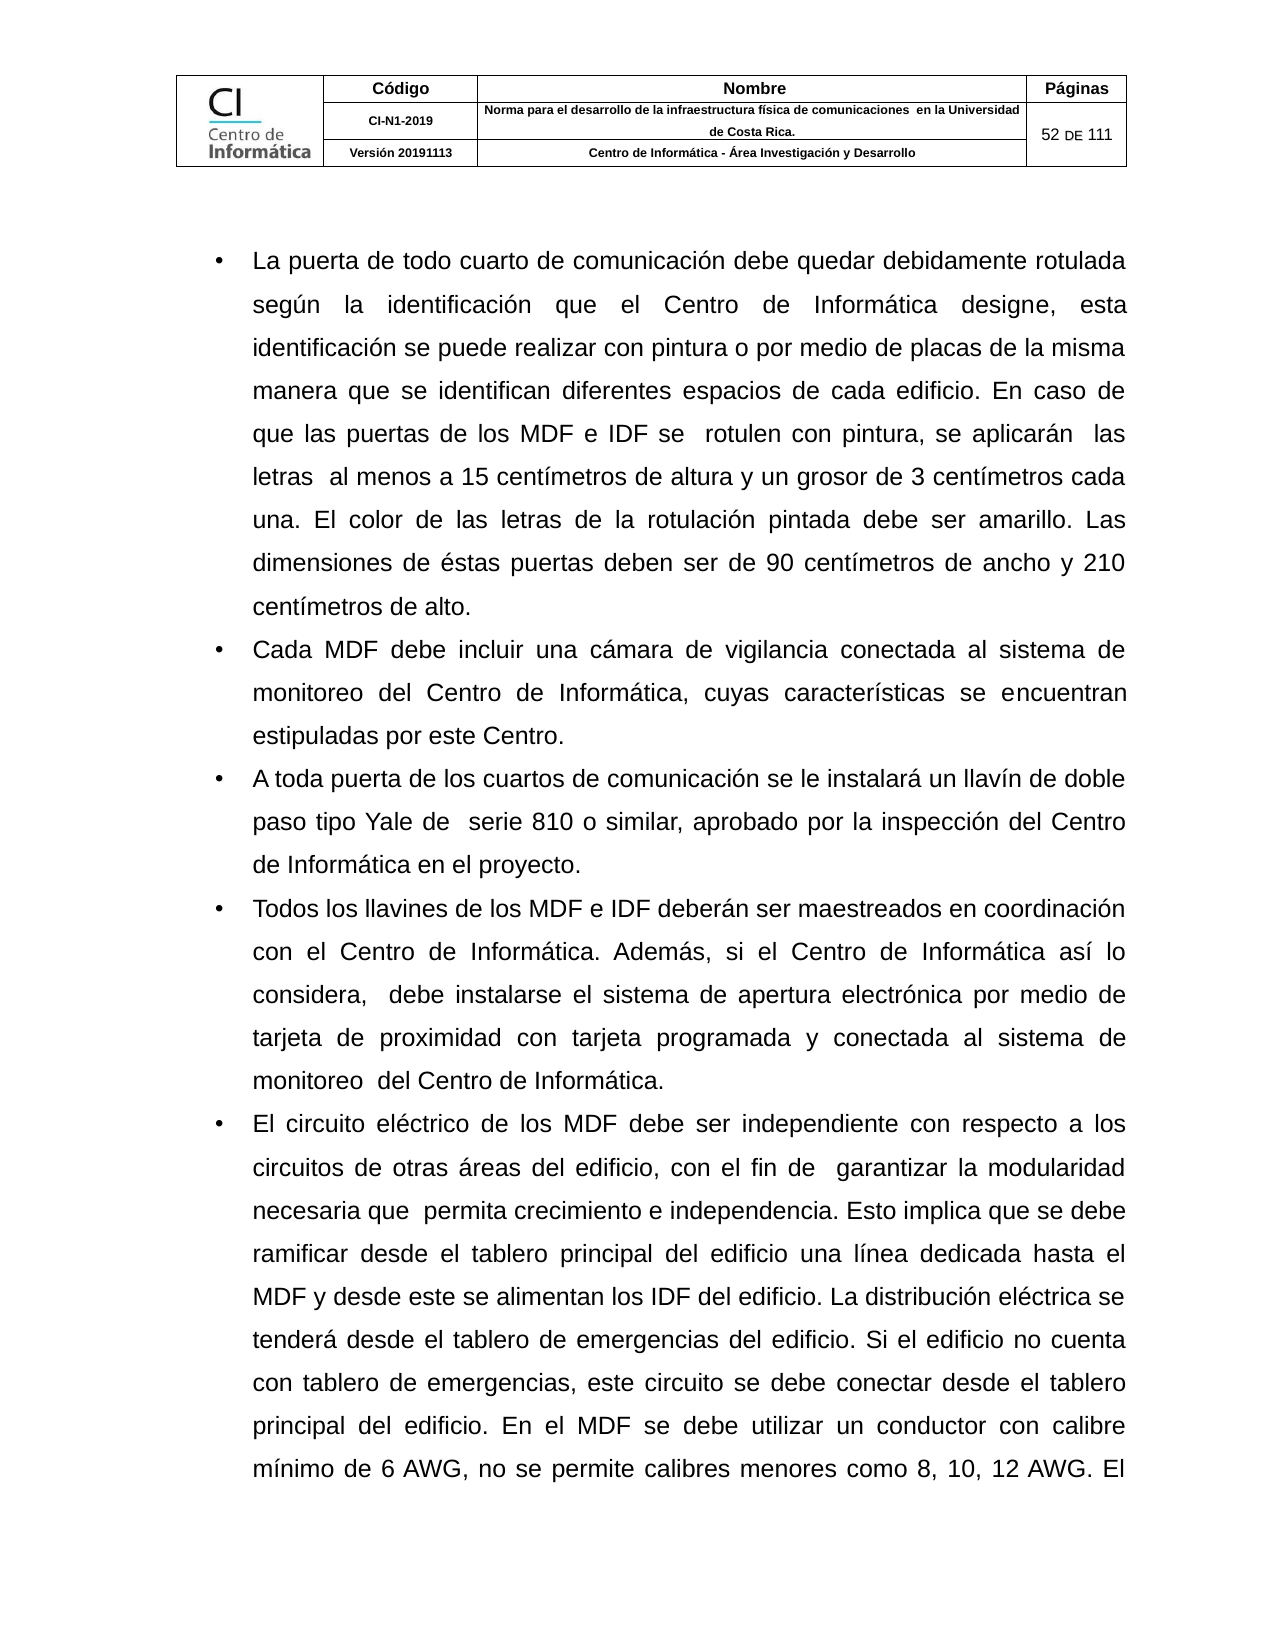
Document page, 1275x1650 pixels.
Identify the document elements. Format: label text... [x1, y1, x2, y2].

list A toda puerta de los cuartos de comunicación se le instalará un llavín de doble paso tipo Yale de serie 810 o similar, aprobado por la inspección del Centro de Informática en el proyecto. [215, 764, 1127, 879]
list El circuito eléctrico de los MDF debe ser independiente con respecto a los circuitos de otras áreas del edificio, con el fin de garantizar la modularidad necesaria que permita crecimiento e independencia. Esto implica que se debe ramificar desde el tablero principal del edificio una línea dedicada hasta el MDF y desde este se alimentan los IDF del edificio. La distribución eléctrica se tenderá desde el tablero de emergencias del edificio. Si el edificio no cuenta con tablero de emergencias, este circuito se debe conectar desde el tablero principal del edificio. En el MDF se debe utilizar un conductor con calibre mínimo de 6 AWG, no se permite calibres menores como 8, 10, 12 AWG. El [215, 1109, 1127, 1483]
picture [206, 81, 312, 160]
list La puerta de todo cuarto de comunicación debe quedar debidamente rotulada según la identificación que el Centro de Informática designe, esta identificación se puede realizar con pintura o por medio de placas de la misma manera que se identifican diferentes espacios de cada edificio. En caso de que las puertas de los MDF e IDF se rotulen con pintura, se aplicarán las letras al menos a 15 centímetros de altura y un grosor de 3 centímetros cada una. El color de las letras de la rotulación pintada debe ser amarillo. Las dimensiones de éstas puertas deben ser de 90 centímetros de ancho y 210 centímetros de alto. [215, 246, 1127, 620]
list Todos los llavines de los MDF e IDF deberán ser maestreados en coordinación con el Centro de Informática. Además, si el Centro de Informática así lo considera, debe instalarse el sistema de apertura electrónica por medio de tarjeta de proximidad con tarjeta programada y conectada al sistema de monitoreo del Centro de Informática. [215, 893, 1127, 1095]
list Cada MDF debe incluir una cámara de vigilancia conectada al sistema de monitoreo del Centro de Informática, cuyas características se encuentran estipuladas por este Centro. [215, 634, 1127, 750]
